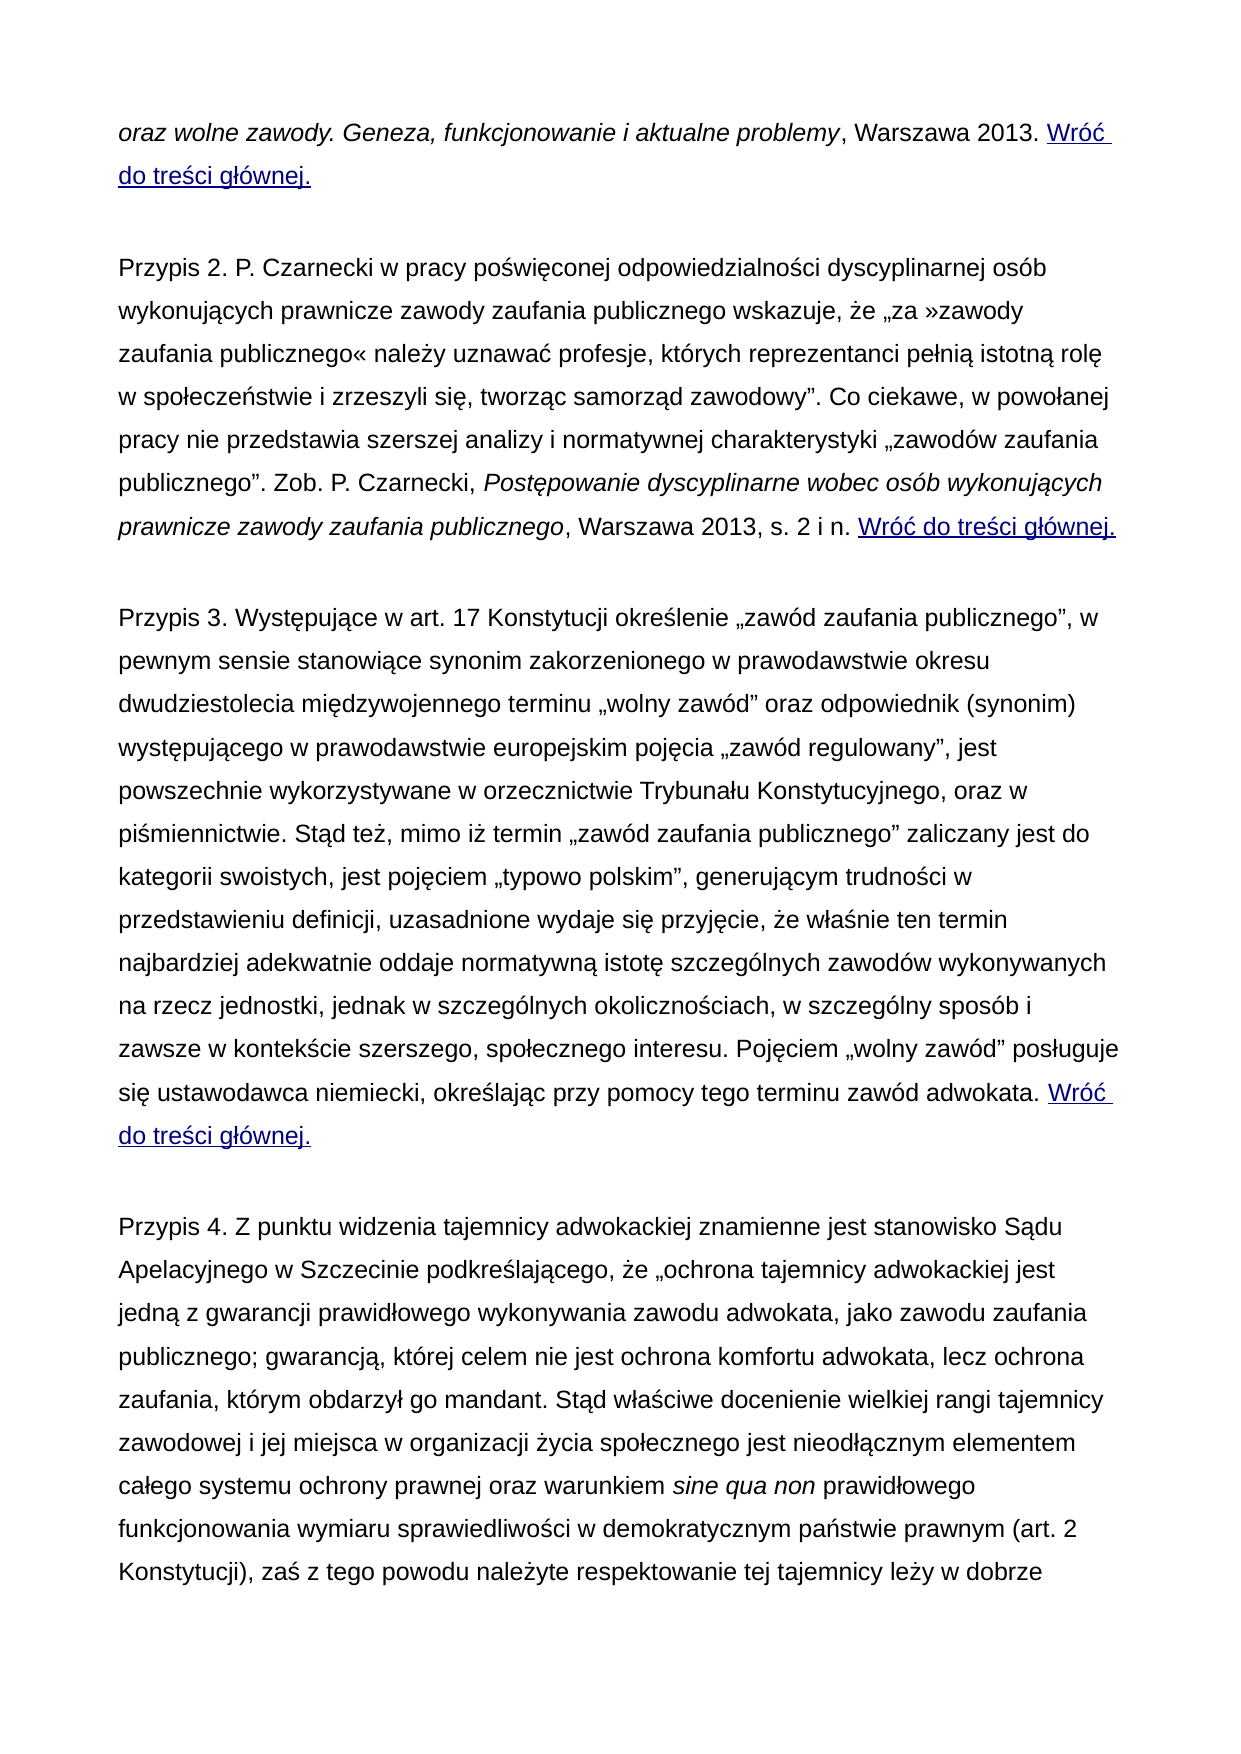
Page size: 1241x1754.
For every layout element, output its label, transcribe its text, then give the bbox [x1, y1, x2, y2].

text oraz wolne zawody. Geneza, funkcjonowanie i aktualne problemy, Warszawa 2013. Wróć do treści głównej. [118, 118, 1122, 190]
text Przypis 3. Występujące w art. 17 Konstytucji określenie „zawód zaufania publicznego”, w pewnym sensie stanowiące synonim zakorzenionego w prawodawstwie okresu dwudziestolecia międzywojennego terminu „wolny zawód” oraz odpowiednik (synonim) występującego w prawodawstwie europejskim pojęcia „zawód regulowany”, jest powszechnie wykorzystywane w orzecznictwie Trybunału Konstytucyjnego, oraz w piśmiennictwie. Stąd też, mimo iż termin „zawód zaufania publicznego” zaliczany jest do kategorii swoistych, jest pojęciem „typowo polskim”, generującym trudności w przedstawieniu definicji, uzasadnione wydaje się przyjęcie, że właśnie ten termin najbardziej adekwatnie oddaje normatywną istotę szczególnych zawodów wykonywanych na rzecz jednostki, jednak w szczególnych okolicznościach, w szczególny sposób i zawsze w kontekście szerszego, społecznego interesu. Pojęciem „wolny zawód” posługuje się ustawodawca niemiecki, określając przy pomocy tego terminu zawód adwokata. Wróć do treści głównej. [118, 603, 1122, 1149]
text Przypis 2. P. Czarnecki w pracy poświęconej odpowiedzialności dyscyplinarnej osób wykonujących prawnicze zawody zaufania publicznego wskazuje, że „za »zawody zaufania publicznego« należy uznawać profesje, których reprezentanci pełnią istotną rolę w społeczeństwie i zrzeszyli się, tworząc samorząd zawodowy”. Co ciekawe, w powołanej pracy nie przedstawia szerszej analizy i normatywnej charakterystyki „zawodów zaufania publicznego”. Zob. P. Czarnecki, Postępowanie dyscyplinarne wobec osób wykonujących prawnicze zawody zaufania publicznego, Warszawa 2013, s. 2 i n. Wróć do treści głównej. [118, 253, 1122, 540]
text Przypis 4. Z punktu widzenia tajemnicy adwokackiej znamienne jest stanowisko Sądu Apelacyjnego w Szczecinie podkreślającego, że „ochrona tajemnicy adwokackiej jest jedną z gwarancji prawidłowego wykonywania zawodu adwokata, jako zawodu zaufania publicznego; gwarancją, której celem nie jest ochrona komfortu adwokata, lecz ochrona zaufania, którym obdarzył go mandant. Stąd właściwe docenienie wielkiej rangi tajemnicy zawodowej i jej miejsca w organizacji życia społecznego jest nieodłącznym elementem całego systemu ochrony prawnej oraz warunkiem sine qua non prawidłowego funkcjonowania wymiaru sprawiedliwości w demokratycznym państwie prawnym (art. 2 Konstytucji), zaś z tego powodu należyte respektowanie tej tajemnicy leży w dobrze [118, 1212, 1122, 1586]
